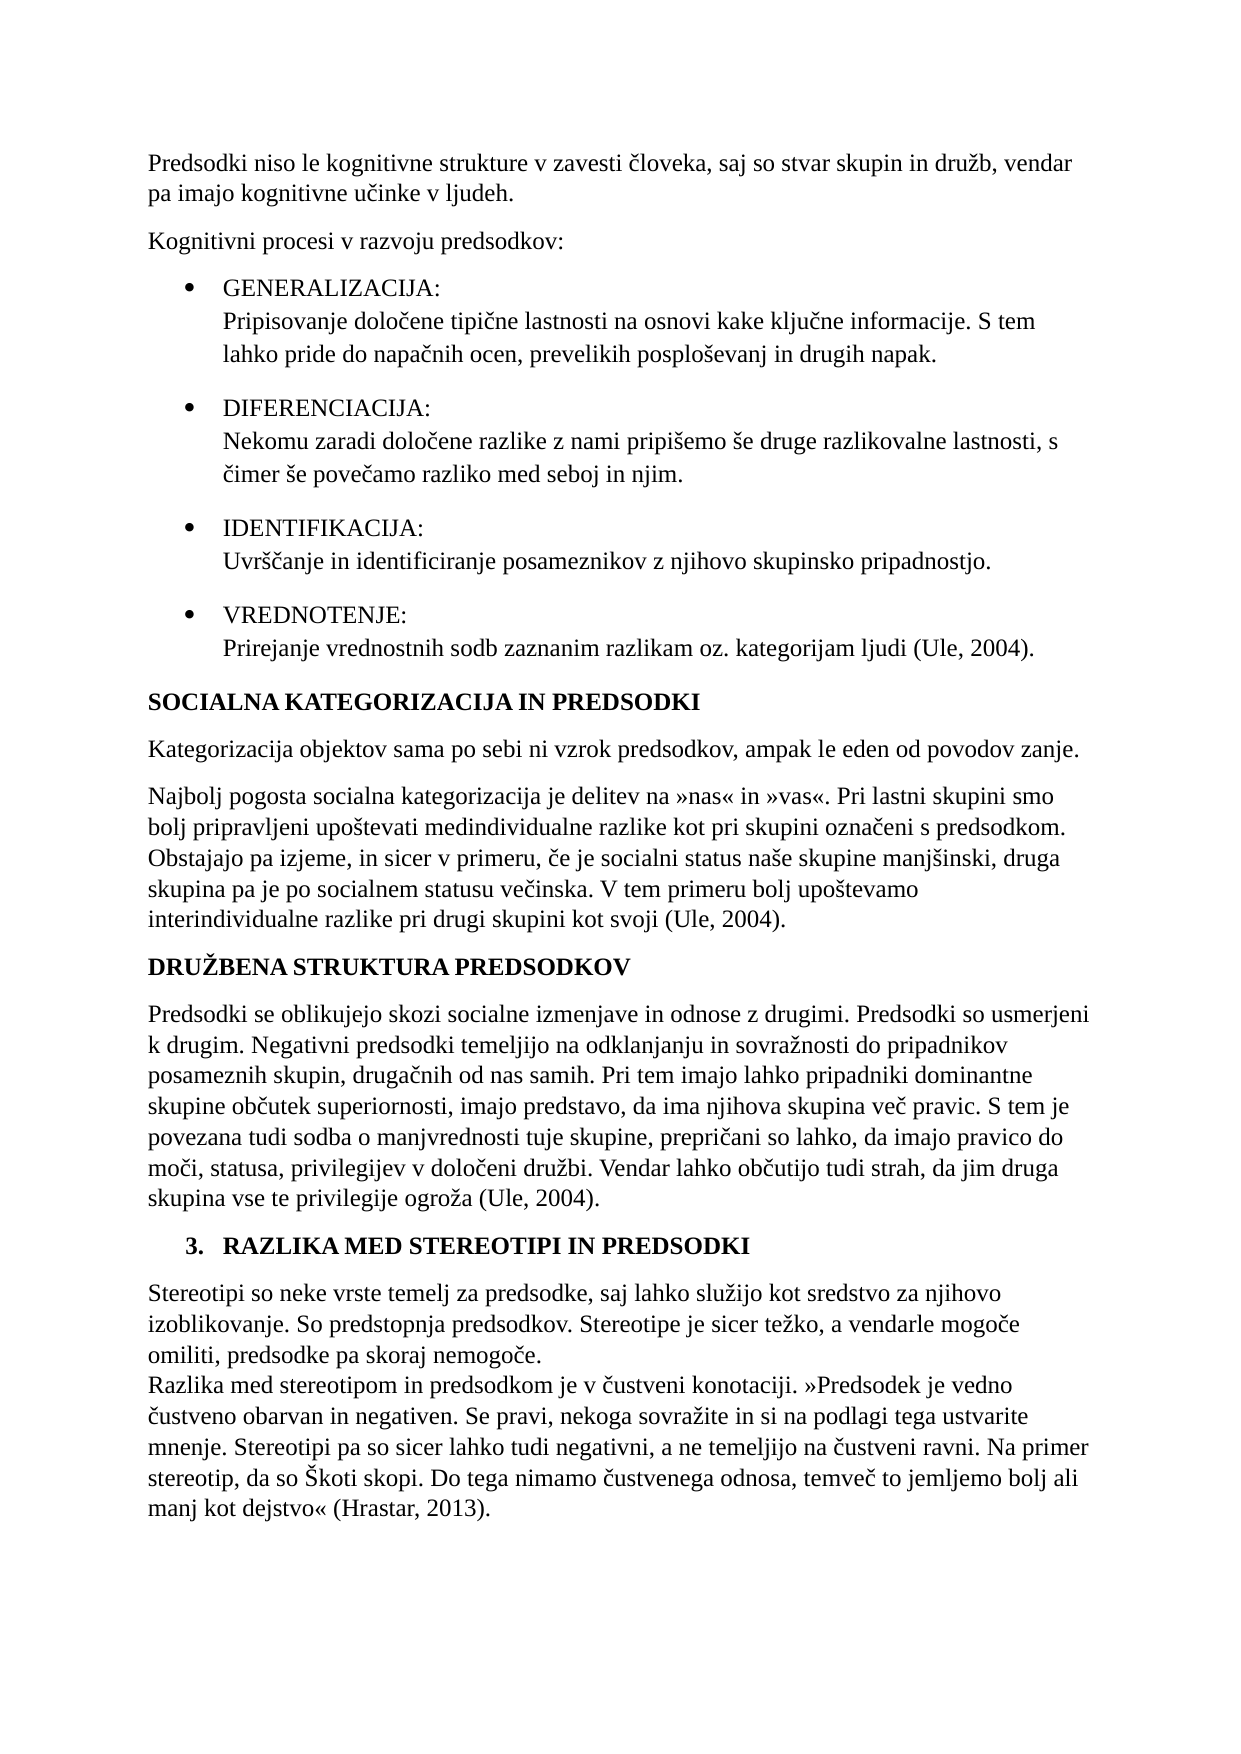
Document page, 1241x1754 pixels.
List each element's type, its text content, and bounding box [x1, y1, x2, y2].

text Predsodki niso le kognitivne strukture v zavesti človeka, saj so stvar skupin in družb, vendar pa imajo kognitivne učinke v ljudeh. [148, 148, 1093, 207]
text Stereotipi so neke vrste temelj za predsodke, saj lahko služijo kot sredstvo za njihovo izoblikovanje. So predstopnja predsodkov. Stereotipe je sicer težko, a vendarle mogoče omiliti, predsodke pa skoraj nemogoče. Razlika med stereotipom in predsodkom je v čustveni konotaciji. »Predsodek je vedno čustveno obarvan in negativen. Se pravi, nekoga sovražite in si na podlagi tega ustvarite mnenje. Stereotipi pa so sicer lahko tudi negativni, a ne temeljijo na čustveni ravni. Na primer stereotip, da so Škoti skopi. Do tega nimamo čustvenega odnosa, temveč to jemljemo bolj ali manj kot dejstvo« (Hrastar, 2013). [148, 1278, 1093, 1522]
text Najbolj pogosta socialna kategorizacija je delitev na »nas« in »vas«. Pri lastni skupini smo bolj pripravljeni upoštevati medindividualne razlike kot pri skupini označeni s predsodkom. Obstajajo pa izjeme, in sicer v primeru, če je socialni status naše skupine manjšinski, druga skupina pa je po socialnem statusu večinska. V tem primeru bolj upoštevamo interindividualne razlike pri drugi skupini kot svoji (Ule, 2004). [148, 781, 1093, 933]
text SOCIALNA KATEGORIZACIJA IN PREDSODKI [148, 687, 1093, 715]
text Kognitivni procesi v razvoju predsodkov: [148, 226, 1093, 254]
list GENERALIZACIJA: Pripisovanje določene tipične lastnosti na osnovi kake ključne informacije. S tem lahko pride do napačnih ocen, prevelikih posploševanj in drugih napak. [185, 273, 1093, 368]
text DRUŽBENA STRUKTURA PREDSODKOV [148, 952, 1093, 981]
text Predsodki se oblikujejo skozi socialne izmenjave in odnose z drugimi. Predsodki so usmerjeni k drugim. Negativni predsodki temeljijo na odklanjanju in sovražnosti do pripadnikov posameznih skupin, drugačnih od nas samih. Pri tem imajo lahko pripadniki dominantne skupine občutek superiornosti, imajo predstavo, da ima njihova skupina več pravic. S tem je povezana tudi sodba o manjvrednosti tuje skupine, prepričani so lahko, da imajo pravico do moči, statusa, privilegijev v določeni družbi. Vendar lahko občutijo tudi strah, da jim druga skupina vse te privilegije ogroža (Ule, 2004). [148, 999, 1093, 1212]
list RAZLIKA MED STEREOTIPI IN PREDSODKI [185, 1231, 1093, 1260]
text Kategorizacija objektov sama po sebi ni vzrok predsodkov, ampak le eden od povodov zanje. [148, 734, 1093, 763]
list DIFERENCIACIJA: Nekomu zaradi določene razlike z nami pripišemo še druge razlikovalne lastnosti, s čimer še povečamo razliko med seboj in njim. [185, 393, 1093, 488]
list IDENTIFIKACIJA: Uvrščanje in identificiranje posameznikov z njihovo skupinsko pripadnostjo. [185, 513, 1093, 575]
list VREDNOTENJE: Prirejanje vrednostnih sodb zaznanim razlikam oz. kategorijam ljudi (Ule, 2004). [185, 600, 1093, 662]
